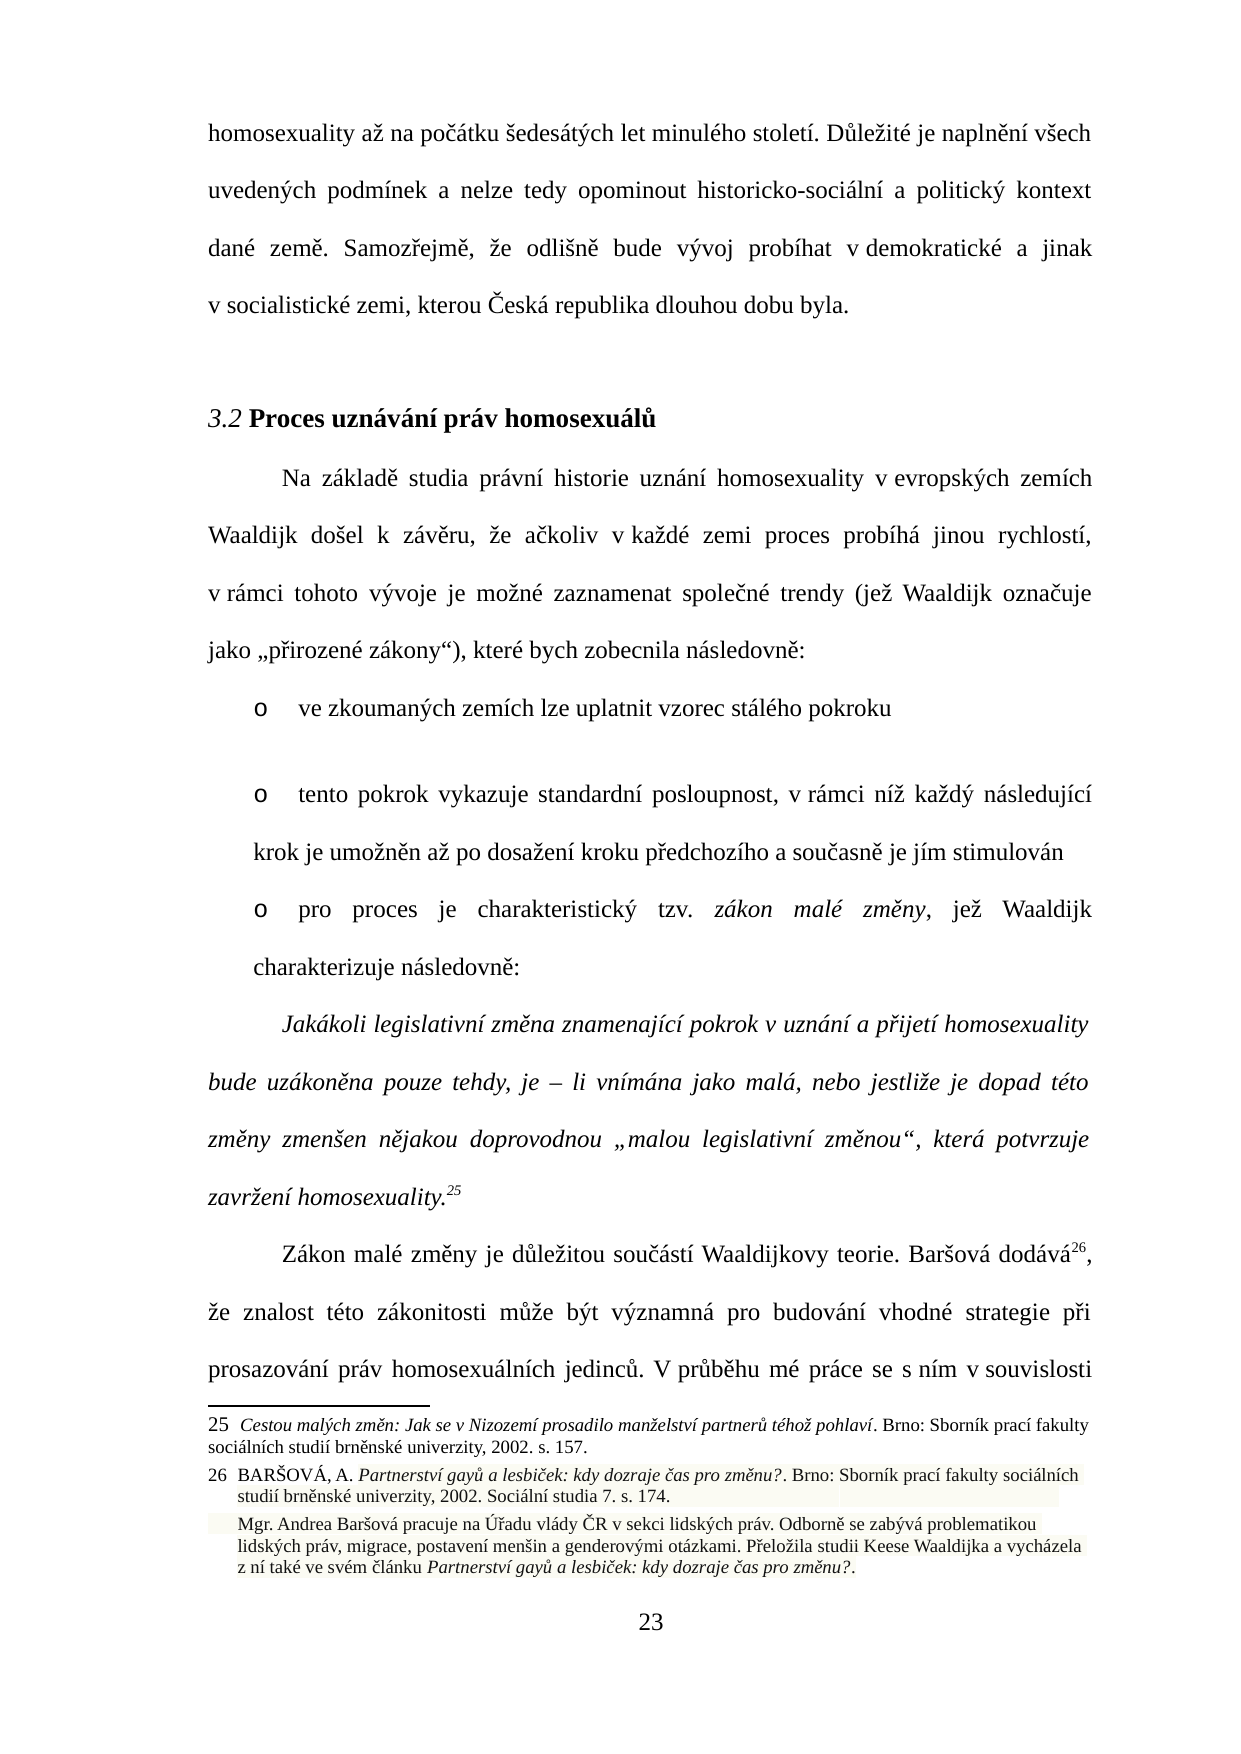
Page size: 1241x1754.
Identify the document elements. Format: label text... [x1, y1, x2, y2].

text BARŠOVÁ, A. Partnerství gayů a lesbiček: kdy dozraje čas pro změnu?. Brno: Sborník prací fakulty sociálních studií brněnské univerzity, 2002. Sociální studia 7. s. 174. [208, 1464, 1094, 1507]
text Cestou malých změn: Jak se v Nizozemí prosadilo manželství partnerů téhož pohlaví. Brno: Sborník prací fakulty sociálních studií brněnské univerzity, 2002. s. 157. [208, 1412, 1094, 1458]
text Na základě studia právní historie uznání homosexuality v evropských zemích Waaldijk došel k závěru, že ačkoliv v každé zemi proces probíhá jinou rychlostí, v rámci tohoto vývoje je možné zaznamenat společné trendy (jež Waaldijk označuje jako „přirozené zákony“), které bych zobecnila následovně: [208, 461, 1092, 664]
text Jakákoli legislativní změna znamenající pokrok v uznání a přijetí homosexuality bude uzákoněna pouze tehdy, je – li vnímána jako malá, nebo jestliže je dopad této změny zmenšen nějakou doprovodnou „malou legislativní změnou“, která potvrzuje zavržení homosexuality. [208, 1007, 1092, 1211]
text o ve zkoumaných zemích lze uplatnit vzorec stálého pokroku [253, 691, 1092, 724]
text Mgr. Andrea Baršová pracuje na Úřadu vlády ČR v sekci lidských práv. Odborně se zabývá problematikou lidských práv, migrace, postavení menšin a genderovými otázkami. Přeložila studii Keese Waaldijka a vycházela z ní také ve svém článku Partnerství gayů a lesbiček: kdy dozraje čas pro změnu?. [208, 1513, 1094, 1578]
text o pro proces je charakteristický tzv. zákon malé změny, jež Waaldijk charakterizuje následovně: [253, 892, 1092, 981]
subtitle 3.2 Proces uznávání práv homosexuálů [208, 402, 1092, 433]
text o tento pokrok vykazuje standardní posloupnost, v rámci níž každý následující krok je umožněn až po dosažení kroku předchozího a současně je jím stimulován [253, 752, 1092, 866]
text Zákon malé změny je důležitou součástí Waaldijkovy teorie. Baršová dodává, že znalost této zákonitosti může být významná pro budování vhodné strategie při prosazování práv homosexuálních jedinců. V průběhu mé práce se s ním v souvislosti [208, 1237, 1092, 1383]
text homosexuality až na počátku šedesátých let minulého století. Důležité je naplnění všech uvedených podmínek a nelze tedy opominout historicko-sociální a politický kontext dané země. Samozřejmě, že odlišně bude vývoj probíhat v demokratické a jinak v socialistické zemi, kterou Česká republika dlouhou dobu byla. [208, 118, 1092, 319]
